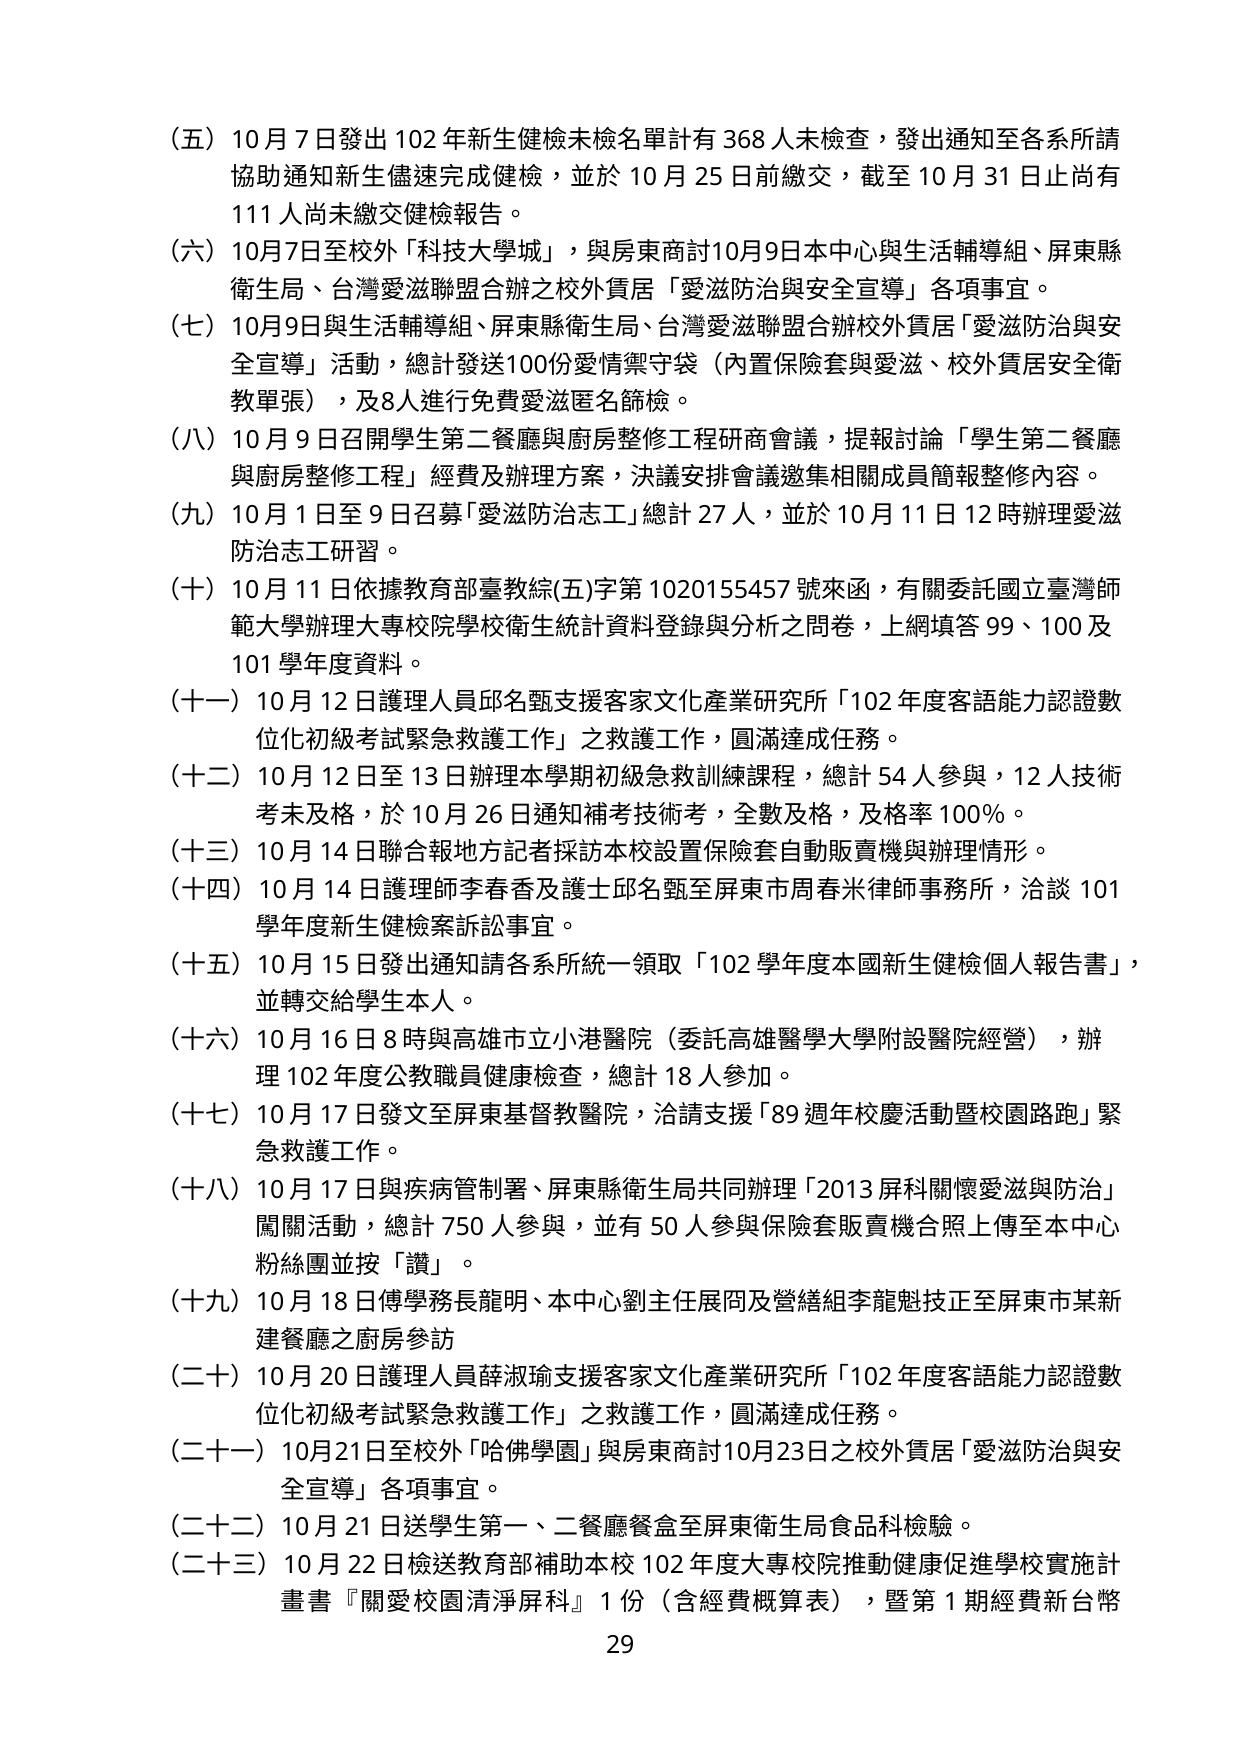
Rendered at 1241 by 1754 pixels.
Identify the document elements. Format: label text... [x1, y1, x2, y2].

text （二十三）10月22日檢送教育部補助本校102年度大專校院推動健康促進學校實施計畫書『關愛校園清淨屏科』1份（含經費概算表），暨第1期經費新台幣 [156, 1543, 1122, 1618]
text （十八）10月17日與疾病管制署、屏東縣衛生局共同辦理「2013屏科關懷愛滋與防治」闖關活動，總計750人參與，並有50人參與保險套販賣機合照上傳至本中心粉絲團並按「讚」。 [156, 1168, 1122, 1281]
text （十六）10月16日8時與高雄市立小港醫院（委託高雄醫學大學附設醫院經營），辦理102年度公教職員健康檢查，總計18人參加。 [156, 1018, 1122, 1093]
text （五）10月7日發出102年新生健檢未檢名單計有368人未檢查，發出通知至各系所請協助通知新生儘速完成健檢，並於10月25日前繳交，截至10月31日止尚有111人尚未繳交健檢報告。 [156, 118, 1122, 231]
text （八）10月9日召開學生第二餐廳與廚房整修工程研商會議，提報討論「學生第二餐廳與廚房整修工程」經費及辦理方案，決議安排會議邀集相關成員簡報整修內容。 [156, 418, 1122, 493]
text （二十一）10月21日至校外「哈佛學園」與房東商討10月23日之校外賃居「愛滋防治與安全宣導」各項事宜。 [156, 1431, 1122, 1506]
text （二十二）10月21日送學生第一、二餐廳餐盒至屏東衛生局食品科檢驗。 [156, 1506, 1122, 1543]
text （十一）10月12日護理人員邱名甄支援客家文化產業研究所「102年度客語能力認證數位化初級考試緊急救護工作」之救護工作，圓滿達成任務。 [156, 681, 1122, 756]
text （十五）10月15日發出通知請各系所統一領取「102學年度本國新生健檢個人報告書」，並轉交給學生本人。 [156, 943, 1122, 1018]
text （二十）10月20日護理人員薛淑瑜支援客家文化產業研究所「102年度客語能力認證數位化初級考試緊急救護工作」之救護工作，圓滿達成任務。 [156, 1356, 1122, 1431]
text （六）10月7日至校外「科技大學城」，與房東商討10月9日本中心與生活輔導組、屏東縣衛生局、台灣愛滋聯盟合辦之校外賃居「愛滋防治與安全宣導」各項事宜。 [156, 231, 1122, 306]
text （十九）10月18日傅學務長龍明、本中心劉主任展冏及營繕組李龍魁技正至屏東市某新建餐廳之廚房參訪 [156, 1281, 1122, 1356]
text （九）10月1日至9日召募「愛滋防治志工」總計27人，並於10月11日12時辦理愛滋防治志工研習。 [156, 493, 1122, 568]
text （十七）10月17日發文至屏東基督教醫院，洽請支援「89週年校慶活動暨校園路跑」緊急救護工作。 [156, 1093, 1122, 1168]
text （十）10月11日依據教育部臺教綜(五)字第1020155457號來函，有關委託國立臺灣師範大學辦理大專校院學校衛生統計資料登錄與分析之問卷，上網填答99、100及101學年度資料。 [156, 568, 1122, 681]
text （十二）10月12日至13日辦理本學期初級急救訓練課程，總計54人參與，12人技術考未及格，於10月26日通知補考技術考，全數及格，及格率100％。 [156, 756, 1122, 831]
text （十三）10月14日聯合報地方記者採訪本校設置保險套自動販賣機與辦理情形。 [156, 831, 1122, 868]
text （七）10月9日與生活輔導組、屏東縣衛生局、台灣愛滋聯盟合辦校外賃居「愛滋防治與安全宣導」活動，總計發送100份愛情禦守袋（內置保險套與愛滋、校外賃居安全衛教單張），及8人進行免費愛滋匿名篩檢。 [156, 306, 1122, 418]
text （十四）10月14日護理師李春香及護士邱名甄至屏東市周春米律師事務所，洽談101學年度新生健檢案訴訟事宜。 [156, 868, 1122, 943]
